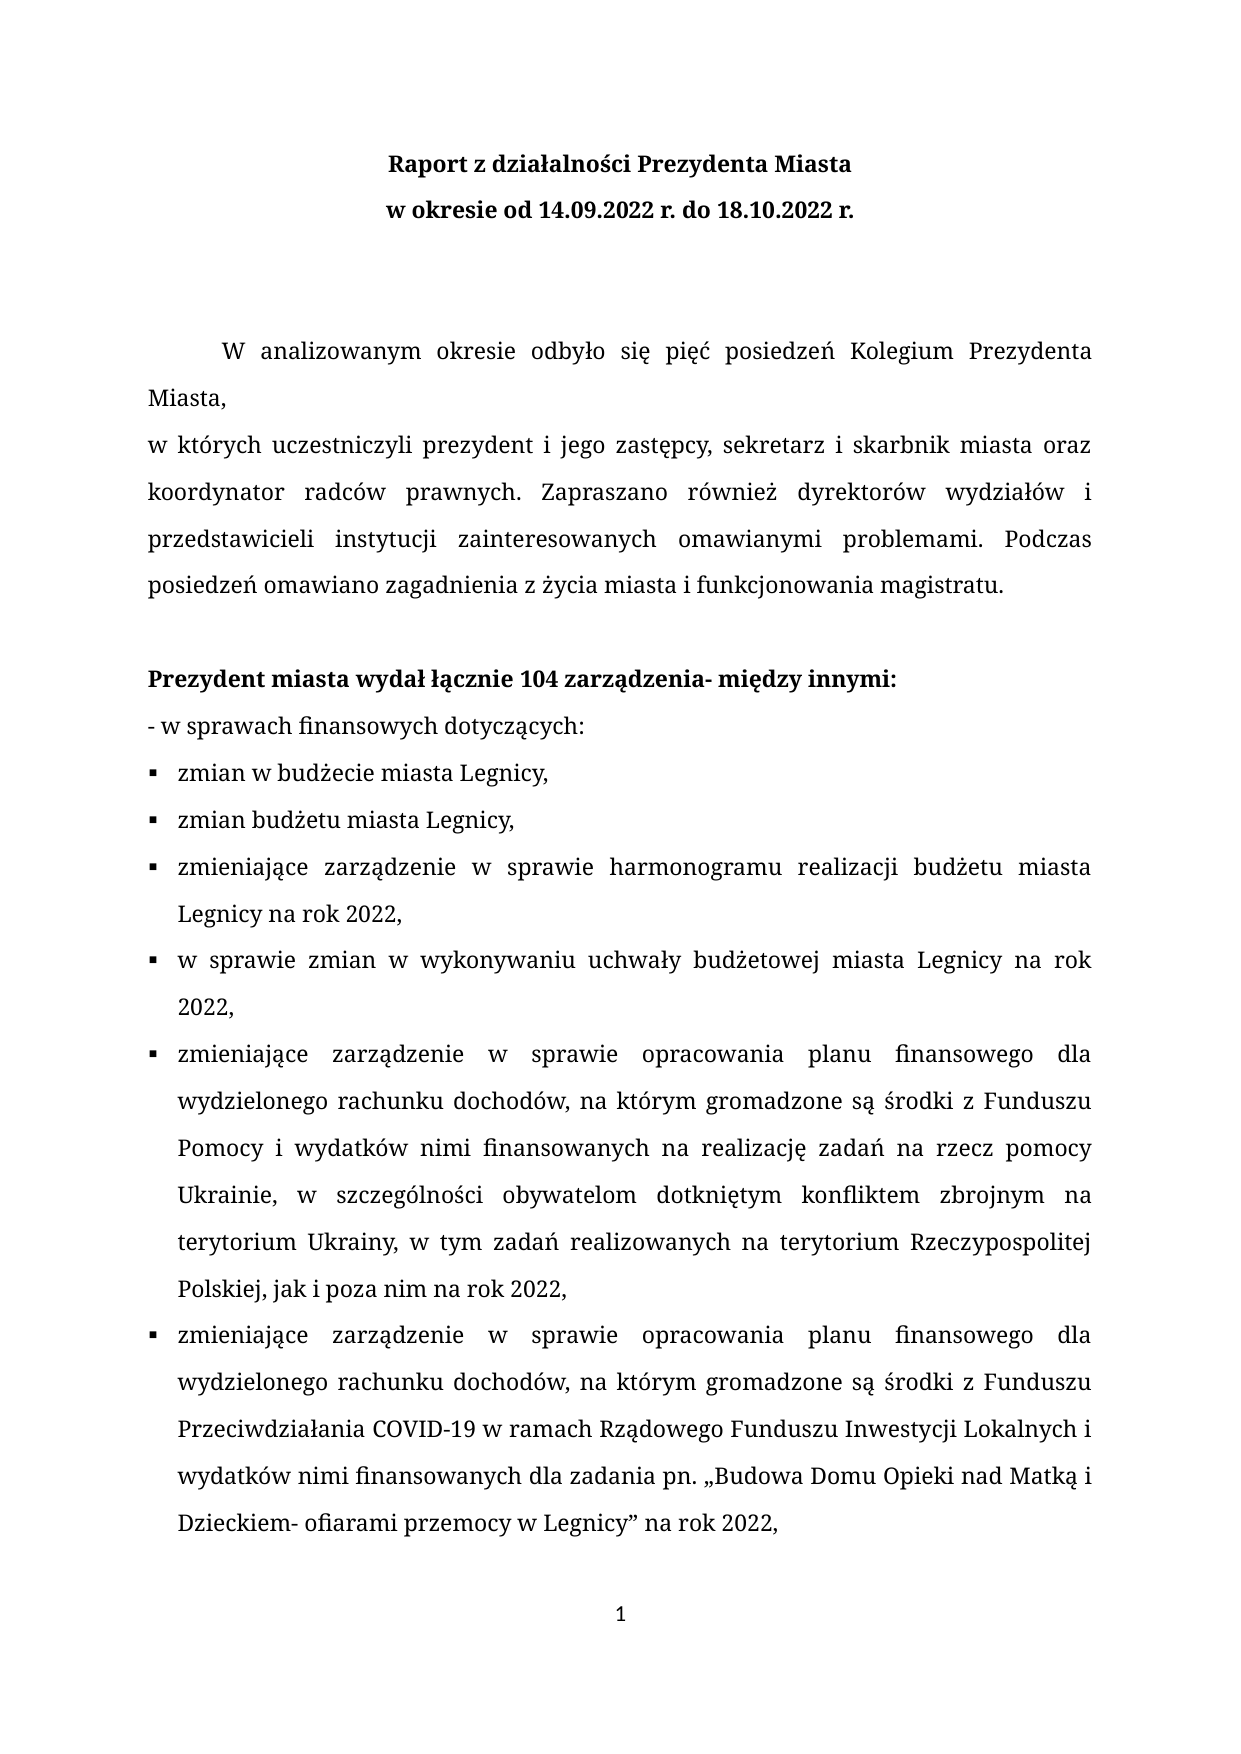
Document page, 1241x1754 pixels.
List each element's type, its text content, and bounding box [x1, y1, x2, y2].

text w okresie od 14.09.2022 r. do 18.10.2022 r. [148, 194, 1093, 226]
list zmieniające zarządzenie w sprawie opracowania planu finansowego dla wydzielonego rachunku dochodów, na którym gromadzone są środki z Funduszu Pomocy i wydatków nimi finansowanych na realizację zadań na rzecz pomocy Ukrainie, w szczególności obywatelom dotkniętym konfliktem zbrojnym na terytorium Ukrainy, w tym zadań realizowanych na terytorium Rzeczypospolitej Polskiej, jak i poza nim na rok 2022, [148, 1038, 1093, 1304]
list zmieniające zarządzenie w sprawie harmonogramu realizacji budżetu miasta Legnicy na rok 2022, [148, 851, 1093, 929]
text W analizowanym okresie odbyło się pięć posiedzeń Kolegium Prezydenta Miasta, w których uczestniczyli prezydent i jego zastępcy, sekretarz i skarbnik miasta oraz koordynator radców prawnych. Zapraszano również dyrektorów wydziałów i przedstawicieli instytucji zainteresowanych omawianymi problemami. Podczas posiedzeń omawiano zagadnienia z życia miasta i funkcjonowania magistratu. [148, 335, 1093, 601]
list w sprawie zmian w wykonywaniu uchwały budżetowej miasta Legnicy na rok 2022, [148, 944, 1093, 1023]
list zmieniające zarządzenie w sprawie opracowania planu finansowego dla wydzielonego rachunku dochodów, na którym gromadzone są środki z Funduszu Przeciwdziałania COVID-19 w ramach Rządowego Funduszu Inwestycji Lokalnych i wydatków nimi finansowanych dla zadania pn. „Budowa Domu Opieki nad Matką i Dzieckiem- ofiarami przemocy w Legnicy” na rok 2022, [148, 1319, 1093, 1538]
list zmian w budżecie miasta Legnicy, [148, 757, 1093, 788]
text Raport z działalności Prezydenta Miasta [148, 148, 1093, 179]
text - w sprawach finansowych dotyczących: [148, 710, 1093, 741]
list zmian budżetu miasta Legnicy, [148, 804, 1093, 835]
text Prezydent miasta wydał łącznie 104 zarządzenia- między innymi: [148, 663, 1093, 694]
